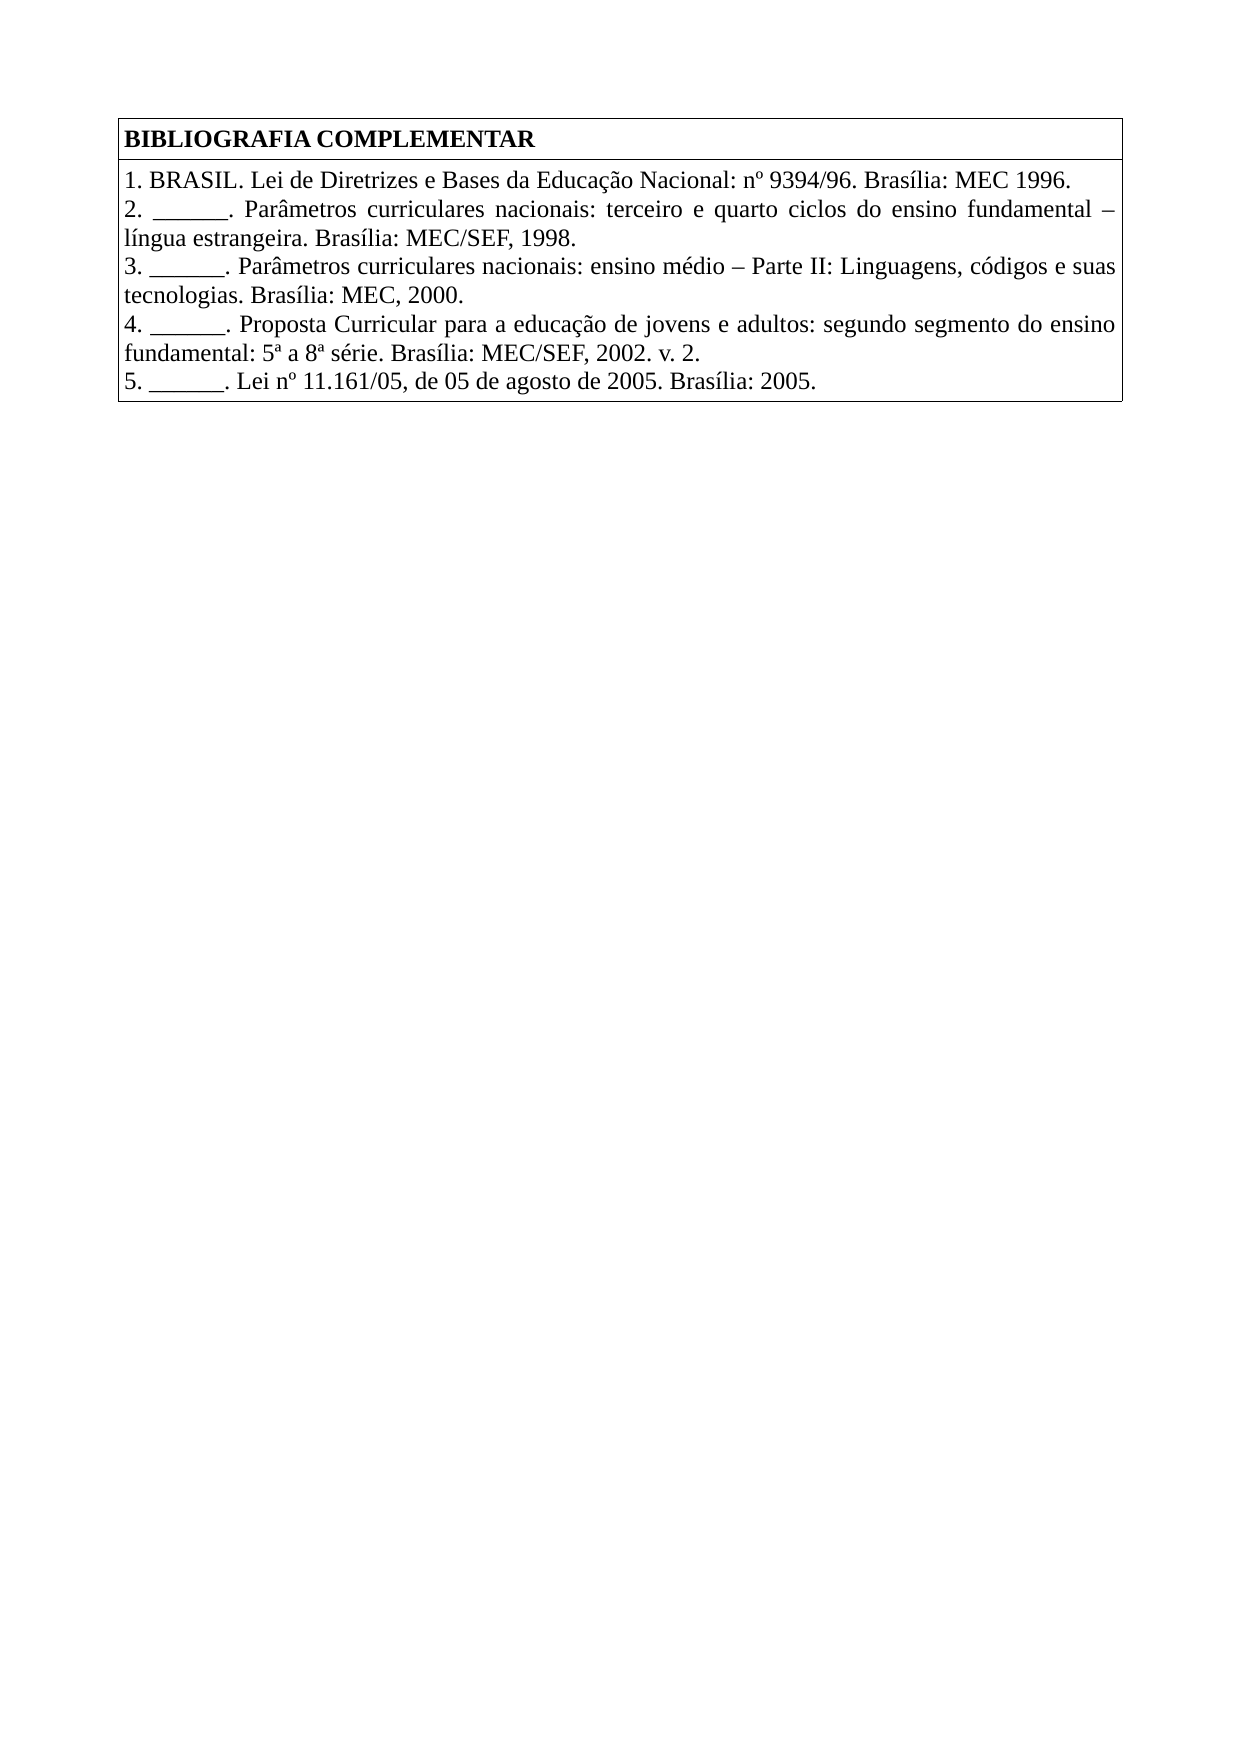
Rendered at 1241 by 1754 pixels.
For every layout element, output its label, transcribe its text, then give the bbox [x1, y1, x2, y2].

table_cell 1. BRASIL. Lei de Diretrizes e Bases da Educação Nacional: nº 9394/96. Brasília: MEC 1996. 2. ______. Parâmetros curriculares nacionais: terceiro e quarto ciclos do ensino fundamental – língua estrangeira. Brasília: MEC/SEF, 1998. 3. ______. Parâmetros curriculares nacionais: ensino médio – Parte II: Linguagens, códigos e suas tecnologias. Brasília: MEC, 2000. 4. ______. Proposta Curricular para a educação de jovens e adultos: segundo segmento do ensino fundamental: 5ª a 8ª série. Brasília: MEC/SEF, 2002. v. 2. 5. ______. Lei nº 11.161/05, de 05 de agosto de 2005. Brasília: 2005. [119, 160, 1122, 401]
table_cell BIBLIOGRAFIA COMPLEMENTAR [119, 119, 1122, 159]
